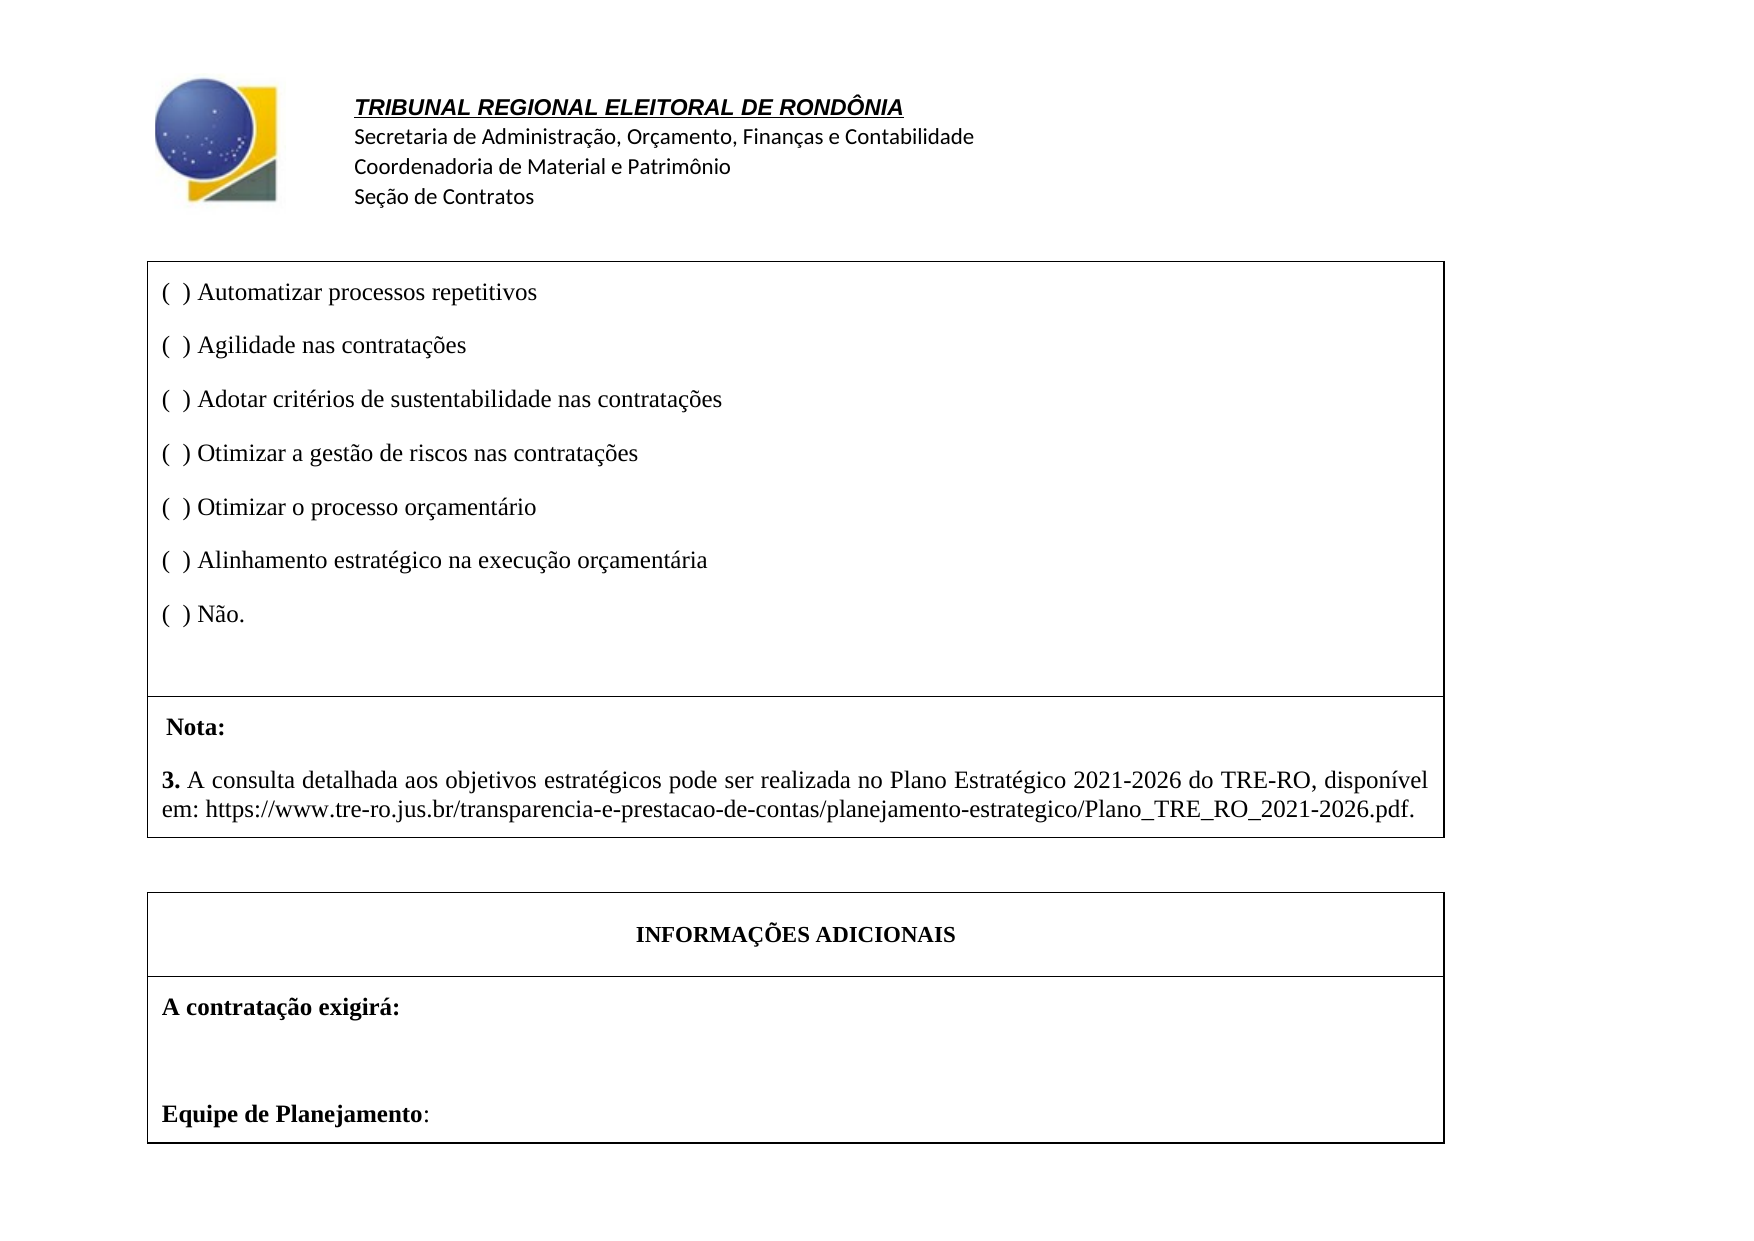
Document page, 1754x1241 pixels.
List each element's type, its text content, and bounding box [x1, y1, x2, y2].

table_cell ( ) Automatizar processos repetitivos ( ) Agilidade nas contratações ( ) Adotar critérios de sustentabilidade nas contratações ( ) Otimizar a gestão de riscos nas contratações ( ) Otimizar o processo orçamentário ( ) Alinhamento estratégico na execução orçamentária ( ) Não. [148, 262, 1443, 696]
table_cell Nota: 3. A consulta detalhada aos objetivos estratégicos pode ser realizada no Plano Estratégico 2021-2026 do TRE-RO, disponível em: https://www.tre-ro.jus.br/transparencia-e-prestacao-de-contas/planejamento-estrategico/Plano_TRE_RO_2021-2026.pdf. [148, 697, 1443, 837]
table_cell A contratação exigirá: Equipe de Planejamento: [148, 977, 1443, 1142]
table_header INFORMAÇÕES ADICIONAIS [148, 893, 1443, 976]
